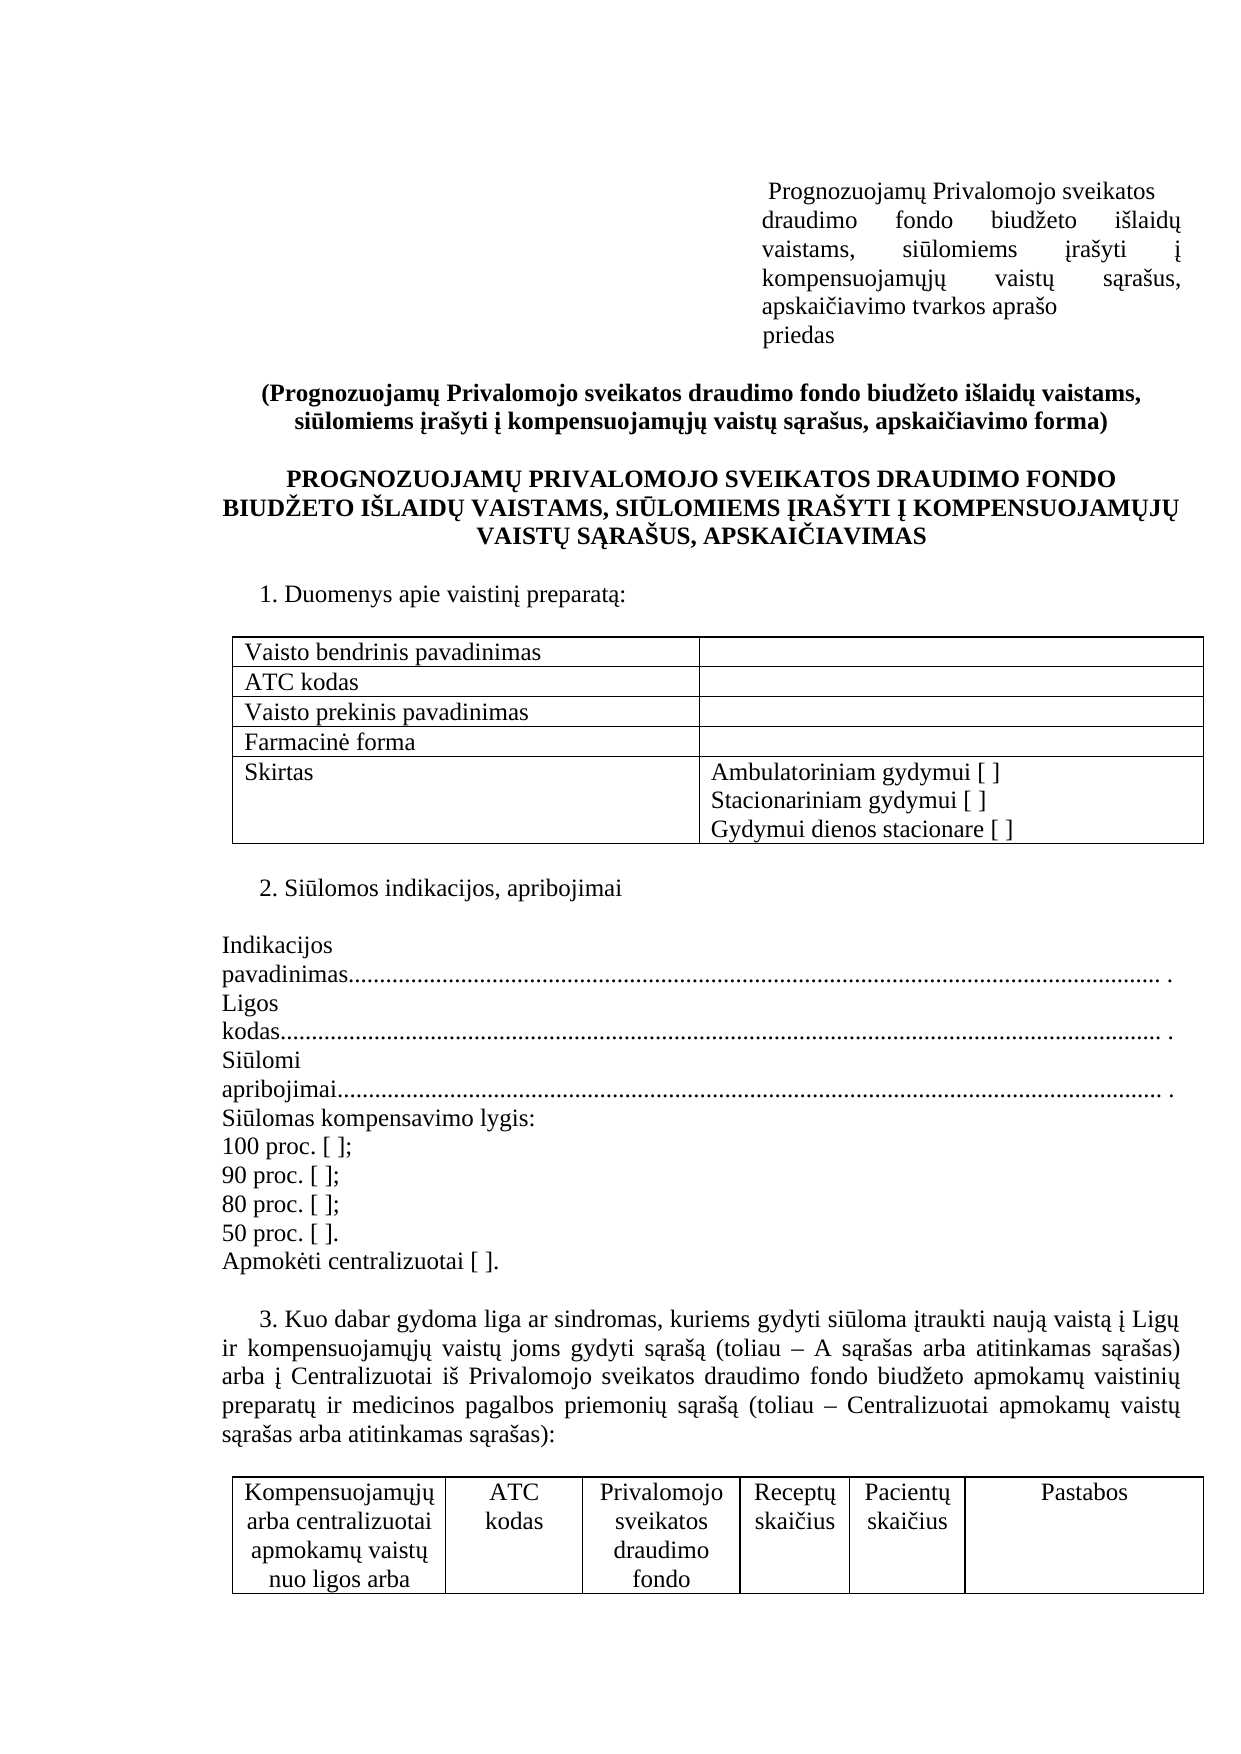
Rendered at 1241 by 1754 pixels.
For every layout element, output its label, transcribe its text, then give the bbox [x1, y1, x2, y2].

text Siūlomas kompensavimo lygis: [222, 1103, 1181, 1131]
text 50 proc. [ ]. [222, 1218, 1181, 1246]
table_cell Farmacinė forma [233, 727, 699, 756]
text Apmokėti centralizuotai [ ]. [222, 1246, 1181, 1275]
text PROGNOZUOJAMŲ PRIVALOMOJO SVEIKATOS DRAUDIMO FONDO BIUDŽETO IŠLAIDŲ VAISTAMS, SIŪLOMIEMS ĮRAŠYTI Į KOMPENSUOJAMŲJŲ VAISTŲ SĄRAŠUS, APSKAIČIAVIMAS [222, 464, 1181, 550]
text 100 proc. [ ]; [222, 1131, 1181, 1160]
table_header Kompensuojamųjų arba centralizuotai apmokamų vaistų nuo ligos arba [233, 1478, 445, 1592]
table_cell [700, 727, 1203, 756]
table_header [700, 638, 1203, 666]
table_header Vaisto bendrinis pavadinimas [233, 638, 699, 666]
text Prognozuojamų Privalomojo sveikatos [222, 176, 1181, 205]
table_cell ATC kodas [233, 667, 699, 696]
text (Prognozuojamų Privalomojo sveikatos draudimo fondo biudžeto išlaidų vaistams, siūlomiems įrašyti į kompensuojamųjų vaistų sąrašus, apskaičiavimo forma) [222, 378, 1181, 435]
table_header Pastabos [966, 1478, 1203, 1592]
text draudimo fondo biudžeto išlaidų vaistams, siūlomiems įrašyti į kompensuojamųjų vaistų sąrašus, apskaičiavimo tvarkos aprašo [762, 205, 1181, 320]
text 90 proc. [ ]; [222, 1160, 1181, 1189]
table_header Pacientų skaičius [850, 1478, 964, 1592]
text 2. Siūlomos indikacijos, apribojimai [259, 873, 1181, 901]
table_header Receptų skaičius [741, 1478, 849, 1592]
table_cell [700, 697, 1203, 726]
text Indikacijos pavadinimas.................................................................................................................................. . [222, 930, 1181, 988]
table_cell Ambulatoriniam gydymui [ ] Stacionariniam gydymui [ ] Gydymui dienos stacionare [ ] [700, 757, 1203, 843]
table_cell [700, 667, 1203, 696]
text Siūlomi apribojimai.................................................................................................................................... . [222, 1045, 1181, 1103]
table_cell Skirtas [233, 757, 699, 843]
text priedas [762, 320, 1181, 349]
text 1. Duomenys apie vaistinį preparatą: [259, 579, 1181, 608]
text Ligos kodas............................................................................................................................................. . [222, 988, 1181, 1045]
table_header ATC kodas [446, 1478, 582, 1592]
text 80 proc. [ ]; [222, 1189, 1181, 1218]
table_cell Vaisto prekinis pavadinimas [233, 697, 699, 726]
text 3. Kuo dabar gydoma liga ar sindromas, kuriems gydyti siūloma įtraukti naują vaistą į Ligų ir kompensuojamųjų vaistų joms gydyti sąrašą (toliau – A sąrašas arba atitinkamas sąrašas) arba į Centralizuotai iš Privalomojo sveikatos draudimo fondo biudžeto apmokamų vaistinių preparatų ir medicinos pagalbos priemonių sąrašą (toliau – Centralizuotai apmokamų vaistų sąrašas arba atitinkamas sąrašas): [222, 1304, 1181, 1448]
table_header Privalomojo sveikatos draudimo fondo [583, 1478, 739, 1592]
